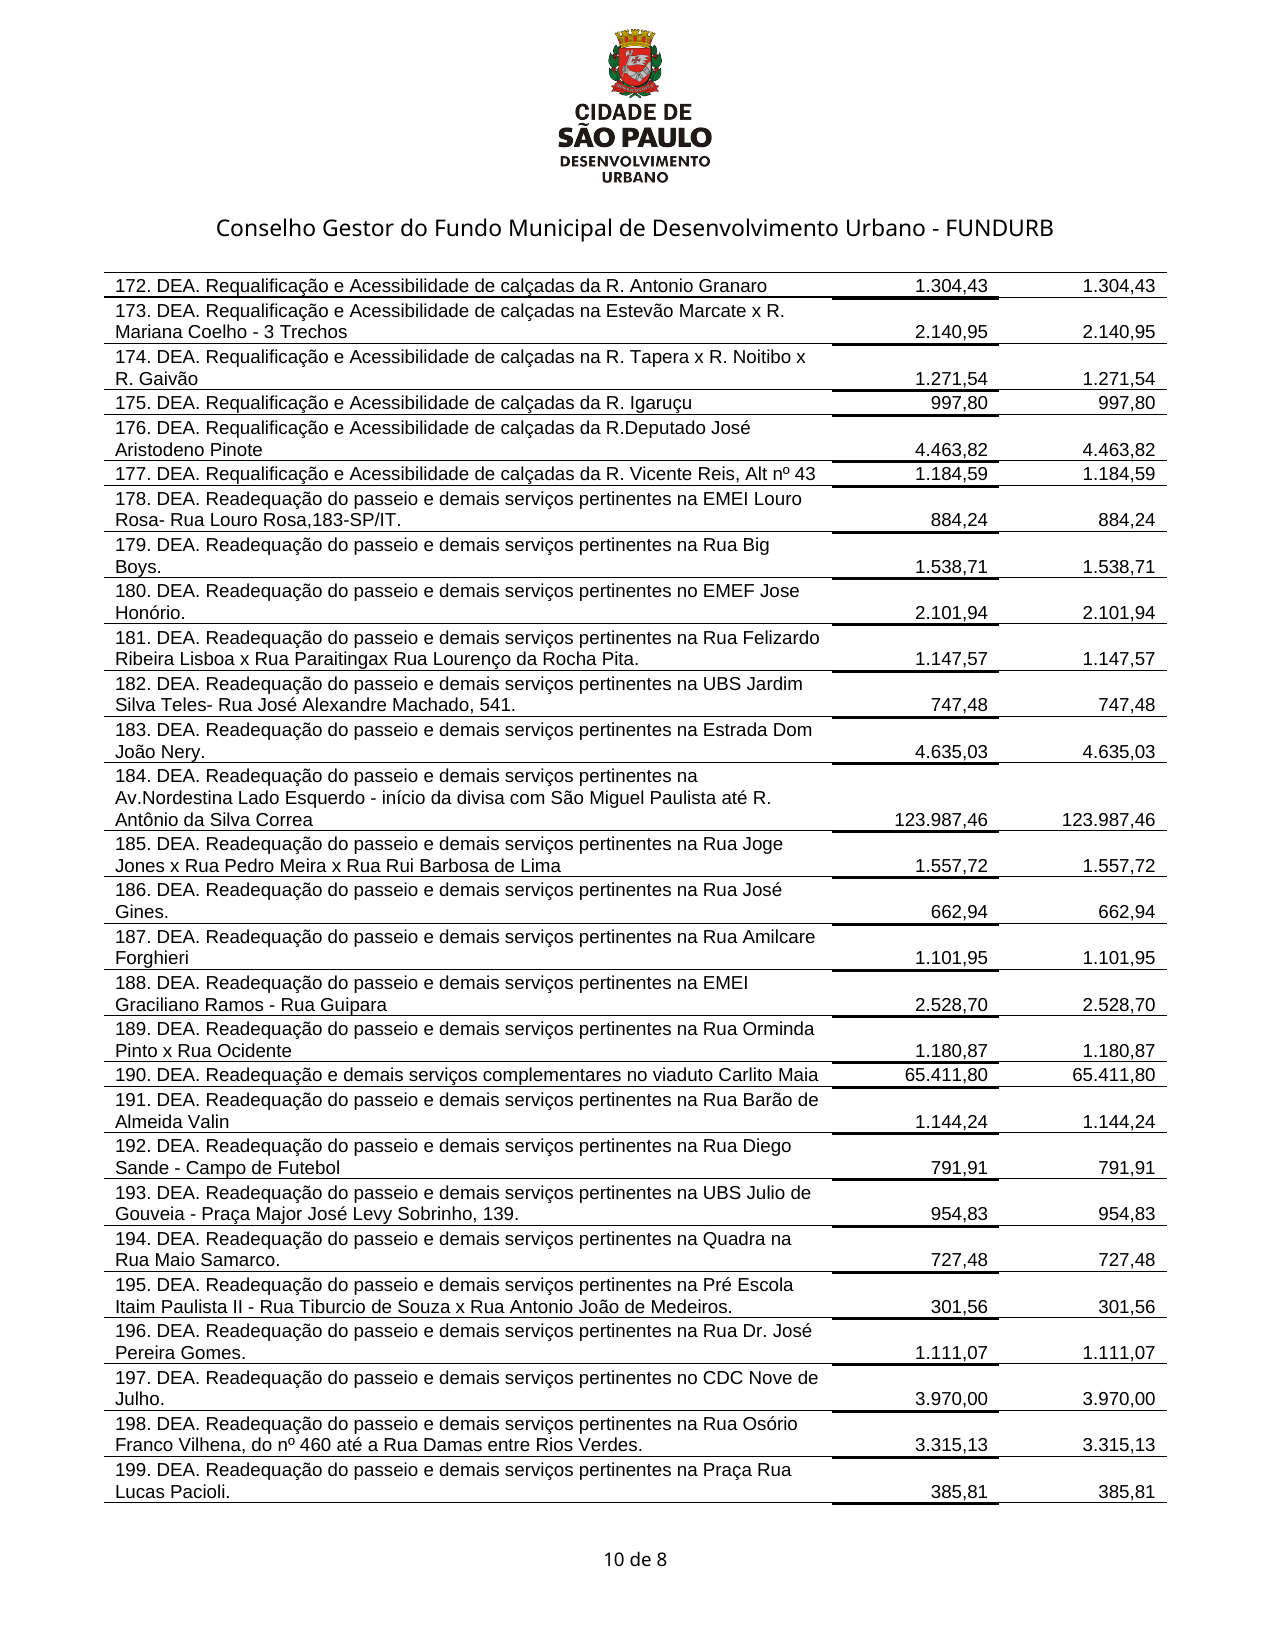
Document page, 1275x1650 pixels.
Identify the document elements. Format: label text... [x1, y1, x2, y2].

table_cell 181. DEA. Readequação do passeio e demais serviços pertinentes na Rua Felizardo Ribeira Lisboa x Rua Paraitingax Rua Lourenço da Rocha Pita. [104, 624, 832, 669]
table_cell 727,48 [999, 1226, 1167, 1271]
table_cell 65.411,80 [832, 1064, 999, 1086]
table_cell 1.557,72 [999, 831, 1167, 876]
table_cell 1.147,57 [832, 626, 999, 669]
table_cell 123.987,46 [999, 763, 1167, 830]
table_cell 199. DEA. Readequação do passeio e demais serviços pertinentes na Praça Rua Lucas Pacioli. [104, 1457, 832, 1502]
table_cell 189. DEA. Readequação do passeio e demais serviços pertinentes na Rua Orminda Pinto x Rua Ocidente [104, 1016, 832, 1061]
table_cell 172. DEA. Requalificação e Acessibilidade de calçadas da R. Antonio Granaro [104, 273, 832, 296]
table_cell 954,83 [999, 1179, 1167, 1224]
table_cell 727,48 [832, 1228, 999, 1271]
table_cell 954,83 [832, 1181, 999, 1224]
table_cell 1.271,54 [999, 344, 1167, 389]
table_cell 186. DEA. Readequação do passeio e demais serviços pertinentes na Rua José Gines. [104, 877, 832, 922]
table_cell 3.970,00 [999, 1364, 1167, 1409]
table_cell 2.528,70 [999, 970, 1167, 1015]
table_cell 1.271,54 [832, 346, 999, 389]
table_cell 1.111,07 [999, 1318, 1167, 1363]
table_cell 173. DEA. Requalificação e Acessibilidade de calçadas na Estevão Marcate x R. Mariana Coelho - 3 Trechos [104, 298, 832, 343]
table_cell 2.140,95 [999, 298, 1167, 343]
table_cell 1.144,24 [832, 1089, 999, 1132]
table_cell 1.184,59 [999, 461, 1167, 484]
table_cell 191. DEA. Readequação do passeio e demais serviços pertinentes na Rua Barão de Almeida Valin [104, 1087, 832, 1132]
table_cell 3.970,00 [832, 1366, 999, 1409]
table_cell 175. DEA. Requalificação e Acessibilidade de calçadas da R. Igaruçu [104, 390, 832, 414]
table_cell 182. DEA. Readequação do passeio e demais serviços pertinentes na UBS Jardim Silva Teles- Rua José Alexandre Machado, 541. [104, 671, 832, 716]
table_cell 2.101,94 [999, 578, 1167, 623]
table_cell 4.635,03 [999, 717, 1167, 762]
table_cell 2.140,95 [832, 300, 999, 343]
table_cell 1.180,87 [999, 1016, 1167, 1061]
table_cell 65.411,80 [999, 1062, 1167, 1086]
table_cell 176. DEA. Requalificação e Acessibilidade de calçadas da R.Deputado José Aristodeno Pinote [104, 415, 832, 460]
table_cell 184. DEA. Readequação do passeio e demais serviços pertinentes na Av.Nordestina Lado Esquerdo - início da divisa com São Miguel Paulista até R. Antônio da Silva Correa [104, 763, 832, 830]
table_cell 188. DEA. Readequação do passeio e demais serviços pertinentes na EMEI Graciliano Ramos - Rua Guipara [104, 970, 832, 1015]
table_cell 1.147,57 [999, 624, 1167, 669]
table_cell 3.315,13 [832, 1413, 999, 1456]
table_cell 180. DEA. Readequação do passeio e demais serviços pertinentes no EMEF Jose Honório. [104, 578, 832, 623]
table_cell 747,48 [832, 673, 999, 716]
table_cell 997,80 [999, 390, 1167, 414]
table_cell 385,81 [999, 1457, 1167, 1502]
table_cell 193. DEA. Readequação do passeio e demais serviços pertinentes na UBS Julio de Gouveia - Praça Major José Levy Sobrinho, 139. [104, 1179, 832, 1224]
table_cell 185. DEA. Readequação do passeio e demais serviços pertinentes na Rua Joge Jones x Rua Pedro Meira x Rua Rui Barbosa de Lima [104, 831, 832, 876]
table_cell 884,24 [999, 486, 1167, 531]
table_cell 1.101,95 [832, 926, 999, 969]
table_cell 1.180,87 [832, 1018, 999, 1061]
table_cell 187. DEA. Readequação do passeio e demais serviços pertinentes na Rua Amilcare Forghieri [104, 924, 832, 969]
table_cell 1.557,72 [832, 833, 999, 876]
table_cell 194. DEA. Readequação do passeio e demais serviços pertinentes na Quadra na Rua Maio Samarco. [104, 1226, 832, 1271]
table_cell 174. DEA. Requalificação e Acessibilidade de calçadas na R. Tapera x R. Noitibo x R. Gaivão [104, 344, 832, 389]
table_cell 997,80 [832, 392, 999, 414]
table_cell 183. DEA. Readequação do passeio e demais serviços pertinentes na Estrada Dom João Nery. [104, 717, 832, 762]
table_cell 791,91 [999, 1133, 1167, 1178]
table_cell 2.101,94 [832, 580, 999, 623]
table_cell 3.315,13 [999, 1411, 1167, 1456]
table_cell 884,24 [832, 488, 999, 531]
table_cell 662,94 [832, 879, 999, 922]
table_cell 791,91 [832, 1135, 999, 1178]
table_cell 1.538,71 [999, 532, 1167, 577]
table_cell 4.463,82 [832, 417, 999, 460]
table_cell 747,48 [999, 671, 1167, 716]
table_cell 1.184,59 [832, 463, 999, 484]
table_cell 179. DEA. Readequação do passeio e demais serviços pertinentes na Rua Big Boys. [104, 532, 832, 577]
table_cell 192. DEA. Readequação do passeio e demais serviços pertinentes na Rua Diego Sande - Campo de Futebol [104, 1133, 832, 1178]
table_cell 385,81 [832, 1459, 999, 1502]
table_cell 190. DEA. Readequação e demais serviços complementares no viaduto Carlito Maia [104, 1062, 832, 1086]
table_cell 195. DEA. Readequação do passeio e demais serviços pertinentes na Pré Escola Itaim Paulista II - Rua Tiburcio de Souza x Rua Antonio João de Medeiros. [104, 1272, 832, 1317]
table_cell 123.987,46 [832, 765, 999, 830]
table_cell 1.111,07 [832, 1320, 999, 1363]
table_cell 198. DEA. Readequação do passeio e demais serviços pertinentes na Rua Osório Franco Vilhena, do nº 460 até a Rua Damas entre Rios Verdes. [104, 1411, 832, 1456]
table_cell 1.538,71 [832, 534, 999, 577]
table_cell 2.528,70 [832, 972, 999, 1015]
table_cell 1.304,43 [832, 273, 999, 296]
table_cell 4.635,03 [832, 719, 999, 762]
table_cell 301,56 [999, 1272, 1167, 1317]
table_cell 662,94 [999, 877, 1167, 922]
table_cell 178. DEA. Readequação do passeio e demais serviços pertinentes na EMEI Louro Rosa- Rua Louro Rosa,183-SP/IT. [104, 486, 832, 531]
table_cell 177. DEA. Requalificação e Acessibilidade de calçadas da R. Vicente Reis, Alt nº 43 [104, 461, 832, 484]
table_cell 197. DEA. Readequação do passeio e demais serviços pertinentes no CDC Nove de Julho. [104, 1364, 832, 1409]
table_cell 1.101,95 [999, 924, 1167, 969]
table_cell 1.304,43 [999, 273, 1167, 296]
table_cell 1.144,24 [999, 1087, 1167, 1132]
table_cell 4.463,82 [999, 415, 1167, 460]
table_cell 301,56 [832, 1274, 999, 1317]
table_cell 196. DEA. Readequação do passeio e demais serviços pertinentes na Rua Dr. José Pereira Gomes. [104, 1318, 832, 1363]
